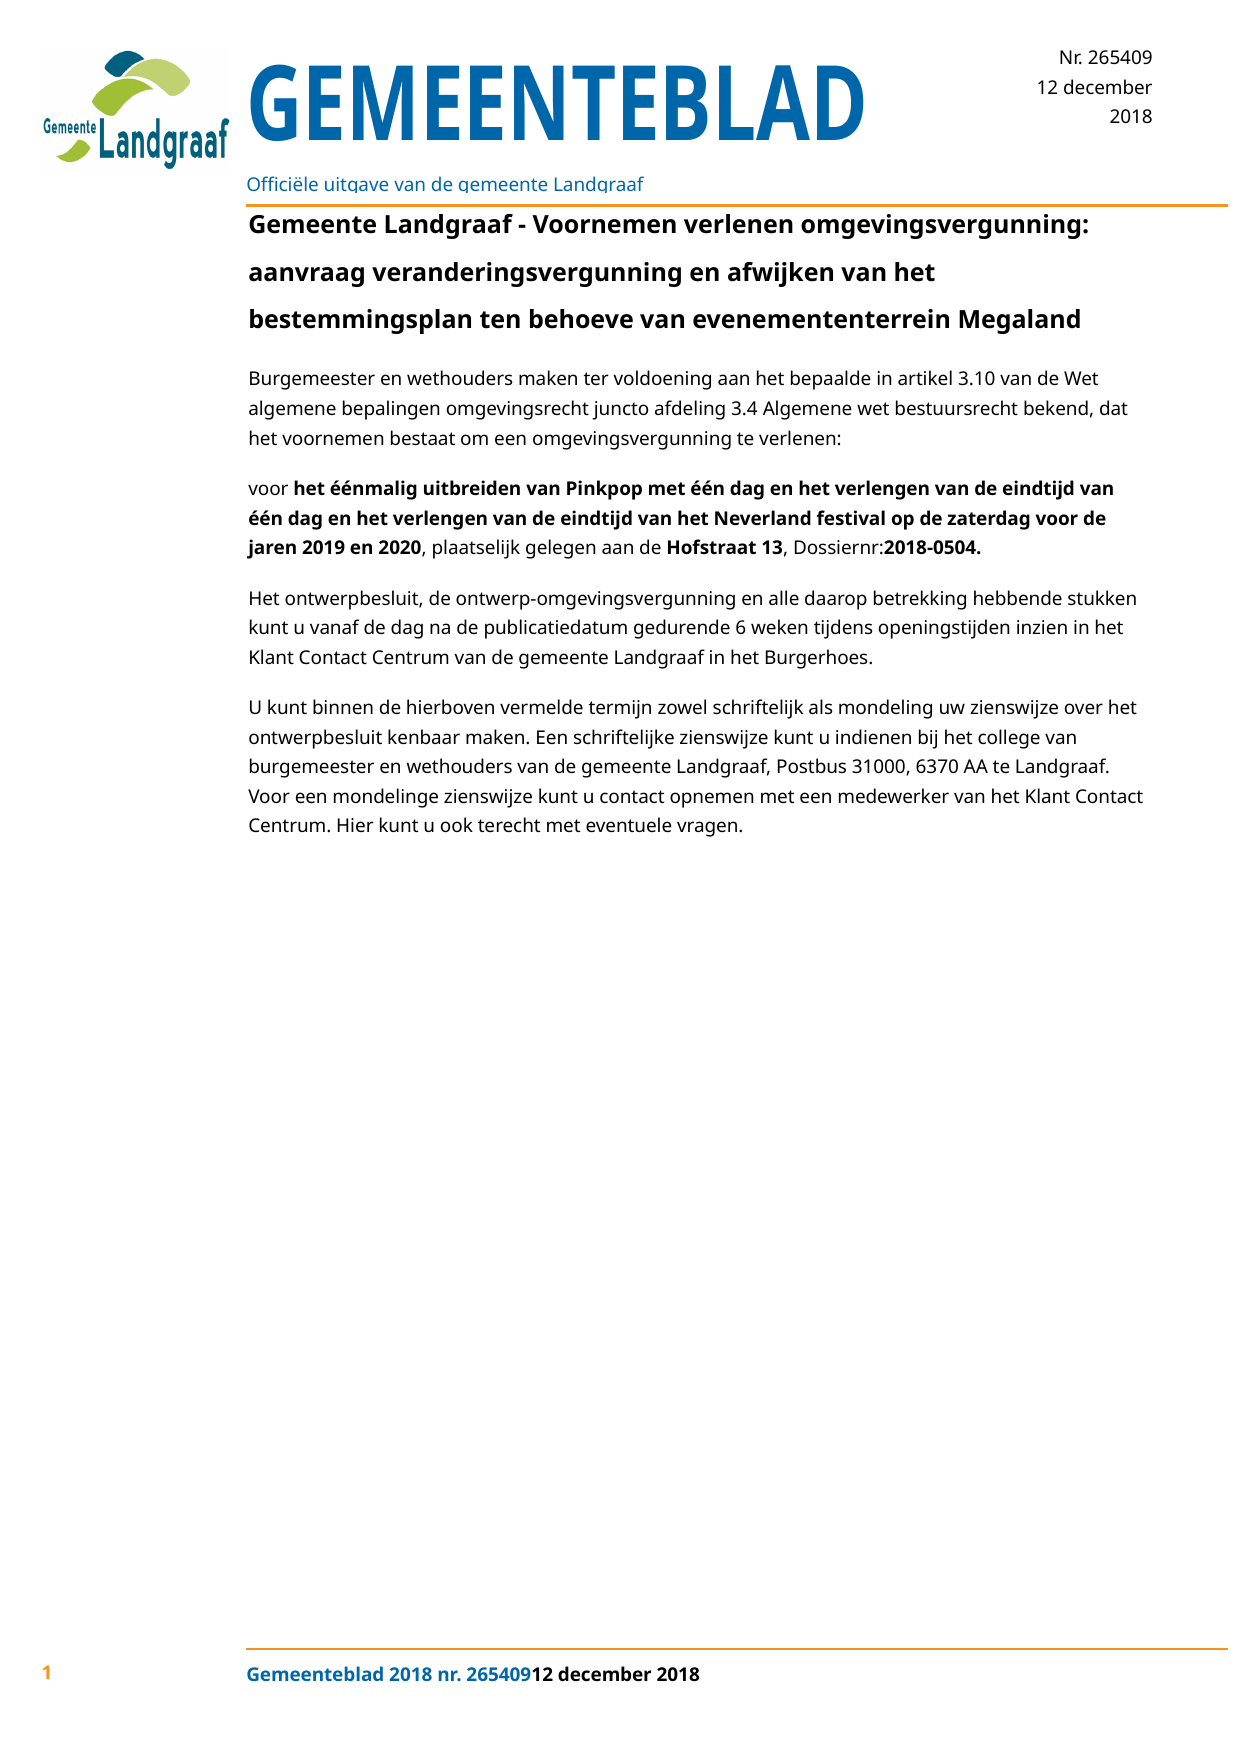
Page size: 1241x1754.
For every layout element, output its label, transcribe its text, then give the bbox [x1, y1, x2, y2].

text Burgemeester en wethouders maken ter voldoening aan het bepaalde in artikel 3.10 van de Wet algemene bepalingen omgevingsrecht juncto afdeling 3.4 Algemene wet bestuursrecht bekend, dat het voornemen bestaat om een omgevingsvergunning te verlenen: [248, 366, 1152, 450]
text U kunt binnen de hierboven vermelde termijn zowel schriftelijk als mondeling uw zienswijze over het ontwerpbesluit kenbaar maken. Een schriftelijke zienswijze kunt u indienen bij het college van burgemeester en wethouders van de gemeente Landgraaf, Postbus 31000, 6370 AA te Landgraaf. Voor een mondelinge zienswijze kunt u contact opnemen met een medewerker van het Klant Contact Centrum. Hier kunt u ook terecht met eventuele vragen. [248, 694, 1152, 838]
text voor het éénmalig uitbreiden van Pinkpop met één dag en het verlengen van de eindtijd van één dag en het verlengen van de eindtijd van het Neverland festival op de zaterdag voor de jaren 2019 en 2020, plaatselijk gelegen aan de Hofstraat 13, Dossiernr:2018-0504. [248, 475, 1152, 560]
text Het ontwerpbesluit, de ontwerp-omgevingsvergunning en alle daarop betrekking hebbende stukken kunt u vanaf de dag na de publicatiedatum gedurende 6 weken tijdens openingstijden inzien in het Klant Contact Centrum van de gemeente Landgraaf in het Burgerhoes. [248, 585, 1152, 669]
text Gemeente Landgraaf - Voornemen verlenen omgevingsvergunning: aanvraag veranderingsvergunning en afwijken van het bestemmingsplan ten behoeve van evenemententerrein Megaland [248, 207, 1152, 336]
picture [41, 47, 231, 172]
